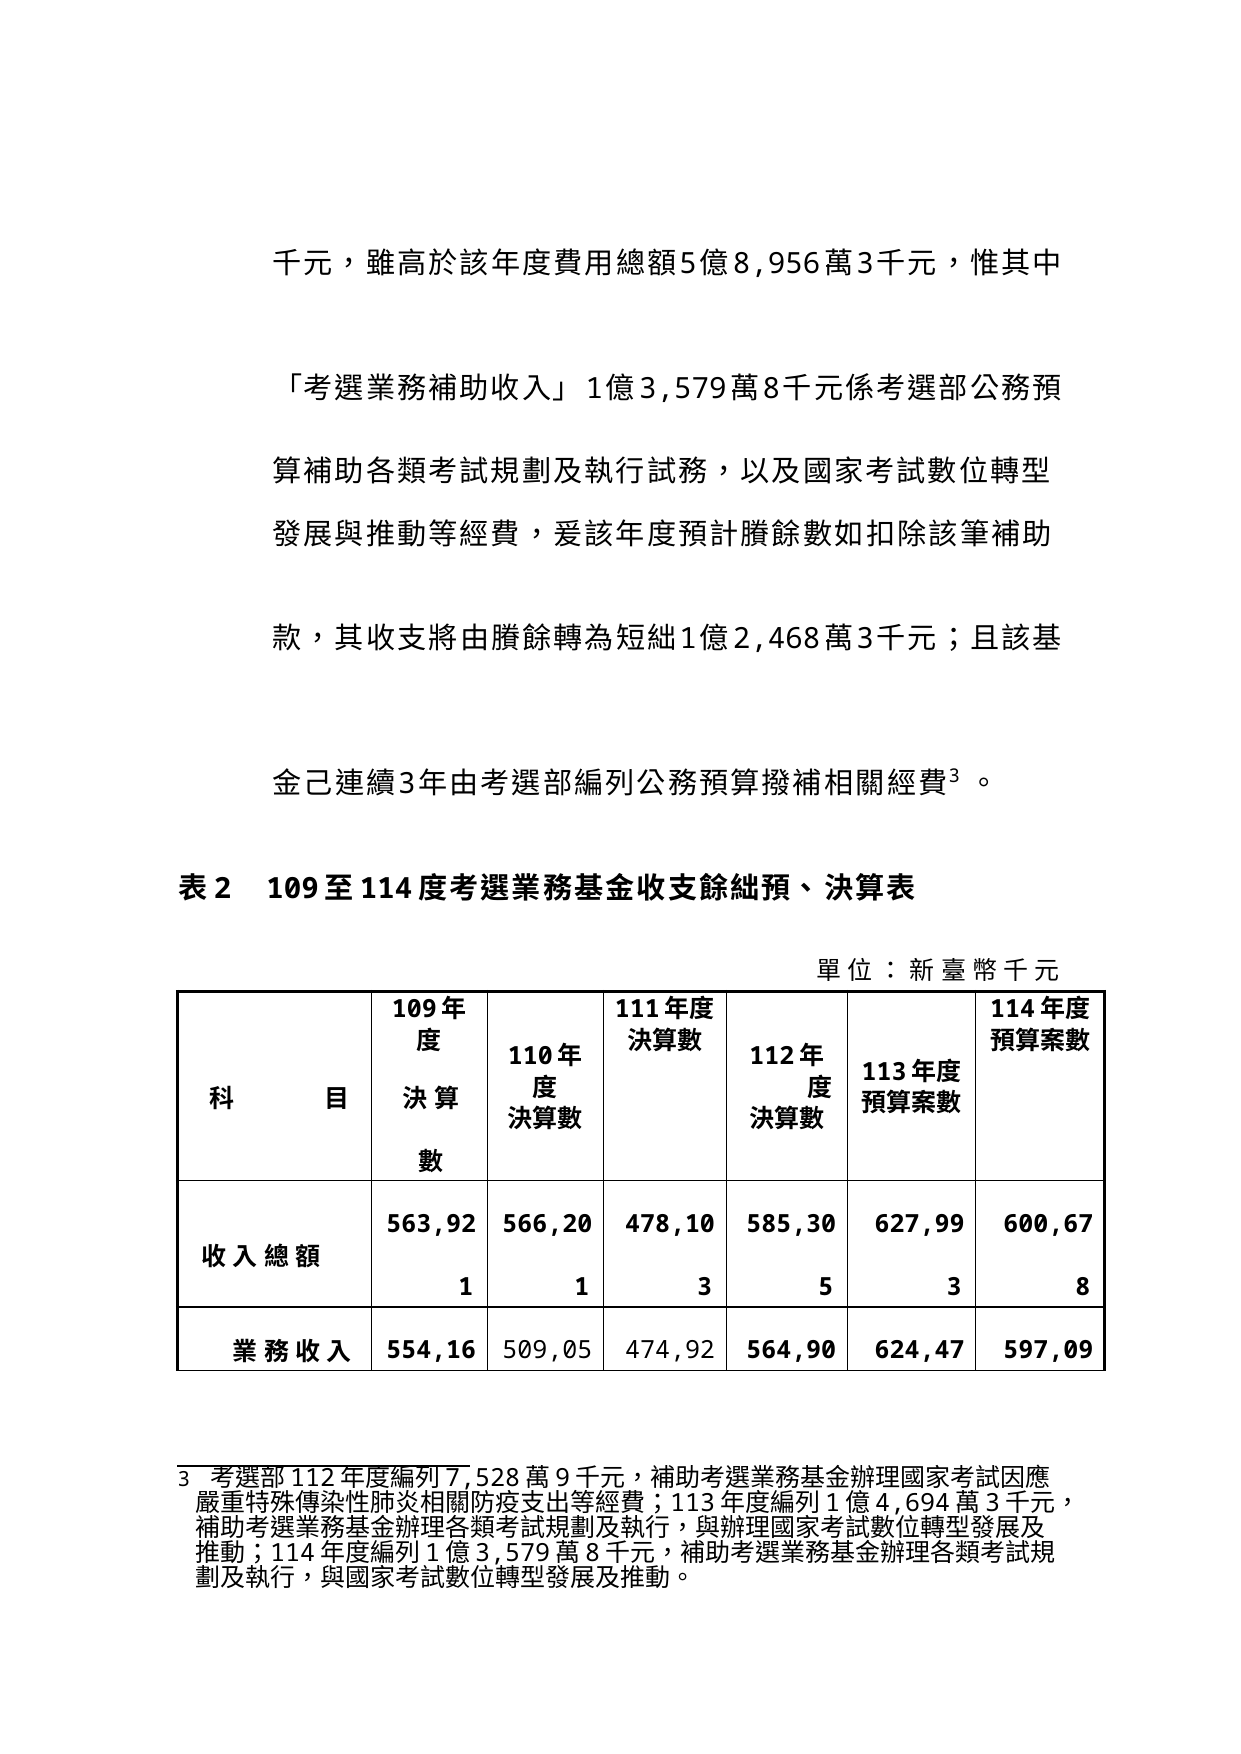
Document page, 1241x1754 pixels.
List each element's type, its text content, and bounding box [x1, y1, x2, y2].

text 考選部112年度編列7,528萬9千元，補助考選業務基金辦理國家考試因應嚴重特殊傳染性肺炎相關防疫支出等經費；113年度編列1億4,694萬3千元，補助考選業務基金辦理各類考試規劃及執行，與辦理國家考試數位轉型發展及推動；114年度編列1億3,579萬8千元，補助考選業務基金辦理各類考試規劃及執行，與國家考試數位轉型發展及推動。 [177, 1467, 1063, 1592]
table_cell 624,47 [848, 1308, 975, 1370]
table_cell 474,92 [604, 1308, 726, 1370]
table_cell 554,16 [372, 1308, 487, 1370]
table_cell 業務收入 [179, 1308, 371, 1370]
table_header 113年度 預算案數 [848, 993, 975, 1180]
table_header 109年度 決算數 [372, 993, 487, 1180]
table_cell 566,201 [488, 1181, 603, 1306]
table_cell 509,05 [488, 1308, 603, 1370]
table_cell 600,678 [976, 1181, 1103, 1306]
table_cell 627,993 [848, 1181, 975, 1306]
table_cell 收入總額 [179, 1181, 371, 1306]
text 表2 109至114度考選業務基金收支餘絀預、決算表 [163, 802, 1063, 927]
table_header 111年度 決算數 [604, 993, 726, 1180]
table_cell 597,09 [976, 1308, 1103, 1370]
table_cell 478,103 [604, 1181, 726, 1306]
text 單位：新臺幣千元 [177, 927, 1063, 990]
table_header 110年度 決算數 [488, 993, 603, 1180]
table_cell 563,921 [372, 1181, 487, 1306]
table_header 114年度 預算案數 [976, 993, 1103, 1180]
table_cell 585,305 [727, 1181, 847, 1306]
text 千元，雖高於該年度費用總額5億8,956萬3千元，惟其中「考選業務補助收入」1億3,579萬8千元係考選部公務預算補助各類考試規劃及執行試務，以及國家考試數位轉型發展與推動等經費，爰該年度預計賸餘數如扣除該筆補助款，其收支將由賸餘轉為短絀1億2,468萬3千元；且該基金己連續3年由考選部編列公務預算撥補相關經費。 [266, 177, 1063, 802]
table_cell 564,90 [727, 1308, 847, 1370]
table_header 科 目 [179, 993, 371, 1180]
table_header 112年度 決算數 [727, 993, 847, 1180]
